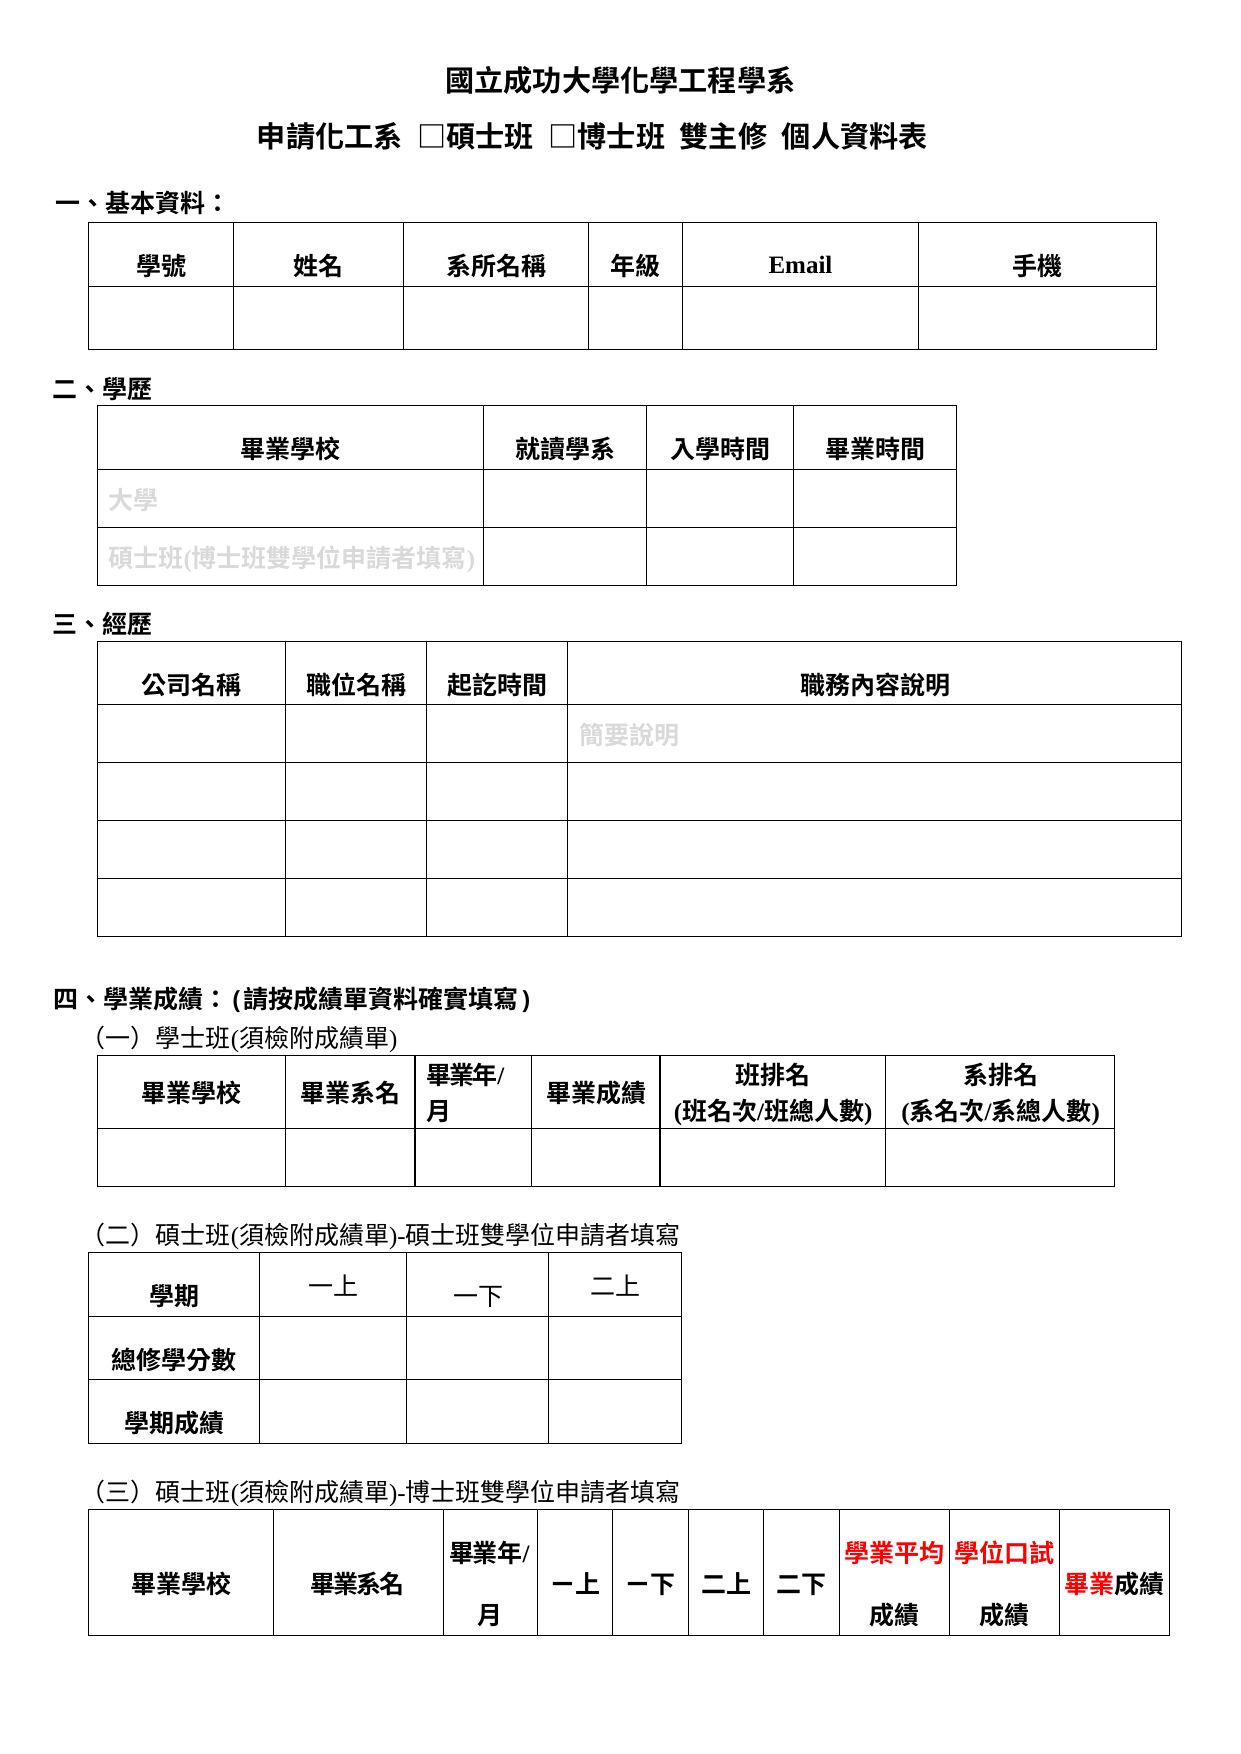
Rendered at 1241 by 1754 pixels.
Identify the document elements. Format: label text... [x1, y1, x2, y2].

text 四、學業成績：(請按成績單資料確實填寫) [54, 956, 1152, 1018]
table_cell 碩士班(博士班雙學位申請者填寫) [98, 528, 483, 585]
table_header 一上 [260, 1253, 406, 1316]
table_cell [98, 763, 285, 820]
table_header 一下 [407, 1253, 548, 1316]
table_cell [568, 763, 1181, 820]
text 二、學歷 [52, 369, 1217, 405]
table_cell [647, 470, 793, 527]
text 三、經歷 [52, 604, 1217, 641]
table_header 學期 [89, 1253, 259, 1316]
text （一）學士班(須檢附成績單) [73, 1018, 1152, 1054]
table_cell [549, 1317, 681, 1379]
table_header 畢業年/月 [444, 1510, 537, 1635]
table_cell [286, 705, 426, 762]
table_header 畢業成績 [1060, 1510, 1169, 1635]
table_cell [98, 705, 285, 762]
table_header 系所名稱 [404, 223, 588, 286]
table_header 畢業學校 [98, 1056, 285, 1128]
table_cell [549, 1380, 681, 1443]
table_header ㄧ上 [538, 1510, 612, 1635]
table_cell [568, 879, 1181, 936]
table_cell [404, 287, 588, 349]
table_header 入學時間 [647, 406, 793, 469]
table_header 二下 [764, 1510, 839, 1635]
table_header 職位名稱 [286, 642, 426, 704]
table_cell [416, 1129, 531, 1186]
table_cell [260, 1317, 406, 1379]
table_header 二上 [689, 1510, 763, 1635]
table_header 畢業學校 [89, 1510, 273, 1635]
table_cell [568, 821, 1181, 878]
table_cell [532, 1129, 659, 1186]
text 國立成功大學化學工程學系 [89, 57, 1152, 99]
table_cell 總修學分數 [89, 1317, 259, 1379]
table_cell [919, 287, 1156, 349]
text （三）碩士班(須檢附成績單)-博士班雙學位申請者填寫 [73, 1472, 1152, 1509]
table_cell [407, 1380, 548, 1443]
table_cell [647, 528, 793, 585]
table_header 畢業時間 [794, 406, 956, 469]
table_cell 簡要說明 [568, 705, 1181, 762]
table_header 畢業系名 [286, 1056, 414, 1128]
table_cell [286, 821, 426, 878]
table_header Email [683, 223, 918, 286]
table_header 年級 [589, 223, 682, 286]
table_cell [286, 879, 426, 936]
table_header 系排名 (系名次/系總人數) [886, 1056, 1114, 1128]
table_header 畢業學校 [98, 406, 483, 469]
table_cell [427, 879, 567, 936]
table_header 手機 [919, 223, 1156, 286]
table_cell [89, 287, 233, 349]
table_cell [794, 470, 956, 527]
table_cell [260, 1380, 406, 1443]
table_header 姓名 [234, 223, 403, 286]
table_cell [98, 1129, 285, 1186]
table_cell 大學 [98, 470, 483, 527]
table_cell [427, 821, 567, 878]
table_header 畢業年/月 [416, 1056, 531, 1128]
table_cell [427, 705, 567, 762]
table_cell [286, 1129, 414, 1186]
table_header 畢業系名 [274, 1510, 443, 1635]
text （二）碩士班(須檢附成績單)-碩士班雙學位申請者填寫 [73, 1216, 1152, 1252]
table_header 二上 [549, 1253, 681, 1316]
text 一、基本資料： [55, 160, 1152, 222]
table_header ㄧ下 [613, 1510, 688, 1635]
table_header 班排名 (班名次/班總人數) [661, 1056, 885, 1128]
table_header 公司名稱 [98, 642, 285, 704]
table_cell [794, 528, 956, 585]
table_header 職務內容說明 [568, 642, 1181, 704]
table_cell [286, 763, 426, 820]
table_cell [427, 763, 567, 820]
table_header 學位口試成績 [950, 1510, 1059, 1635]
table_cell [234, 287, 403, 349]
table_cell 學期成績 [89, 1380, 259, 1443]
table_header 起訖時間 [427, 642, 567, 704]
table_cell [98, 879, 285, 936]
table_cell [484, 470, 646, 527]
table_header 學業平均成績 [840, 1510, 949, 1635]
table_cell [886, 1129, 1114, 1186]
table_cell [589, 287, 682, 349]
table_cell [484, 528, 646, 585]
table_header 就讀學系 [484, 406, 646, 469]
table_header 學號 [89, 223, 233, 286]
table_cell [661, 1129, 885, 1186]
table_cell [98, 821, 285, 878]
table_header 畢業成績 [532, 1056, 659, 1128]
table_cell [407, 1317, 548, 1379]
text 申請化工系 □碩士班 □博士班 雙主修 個人資料表 [89, 99, 1152, 160]
table_cell [683, 287, 918, 349]
